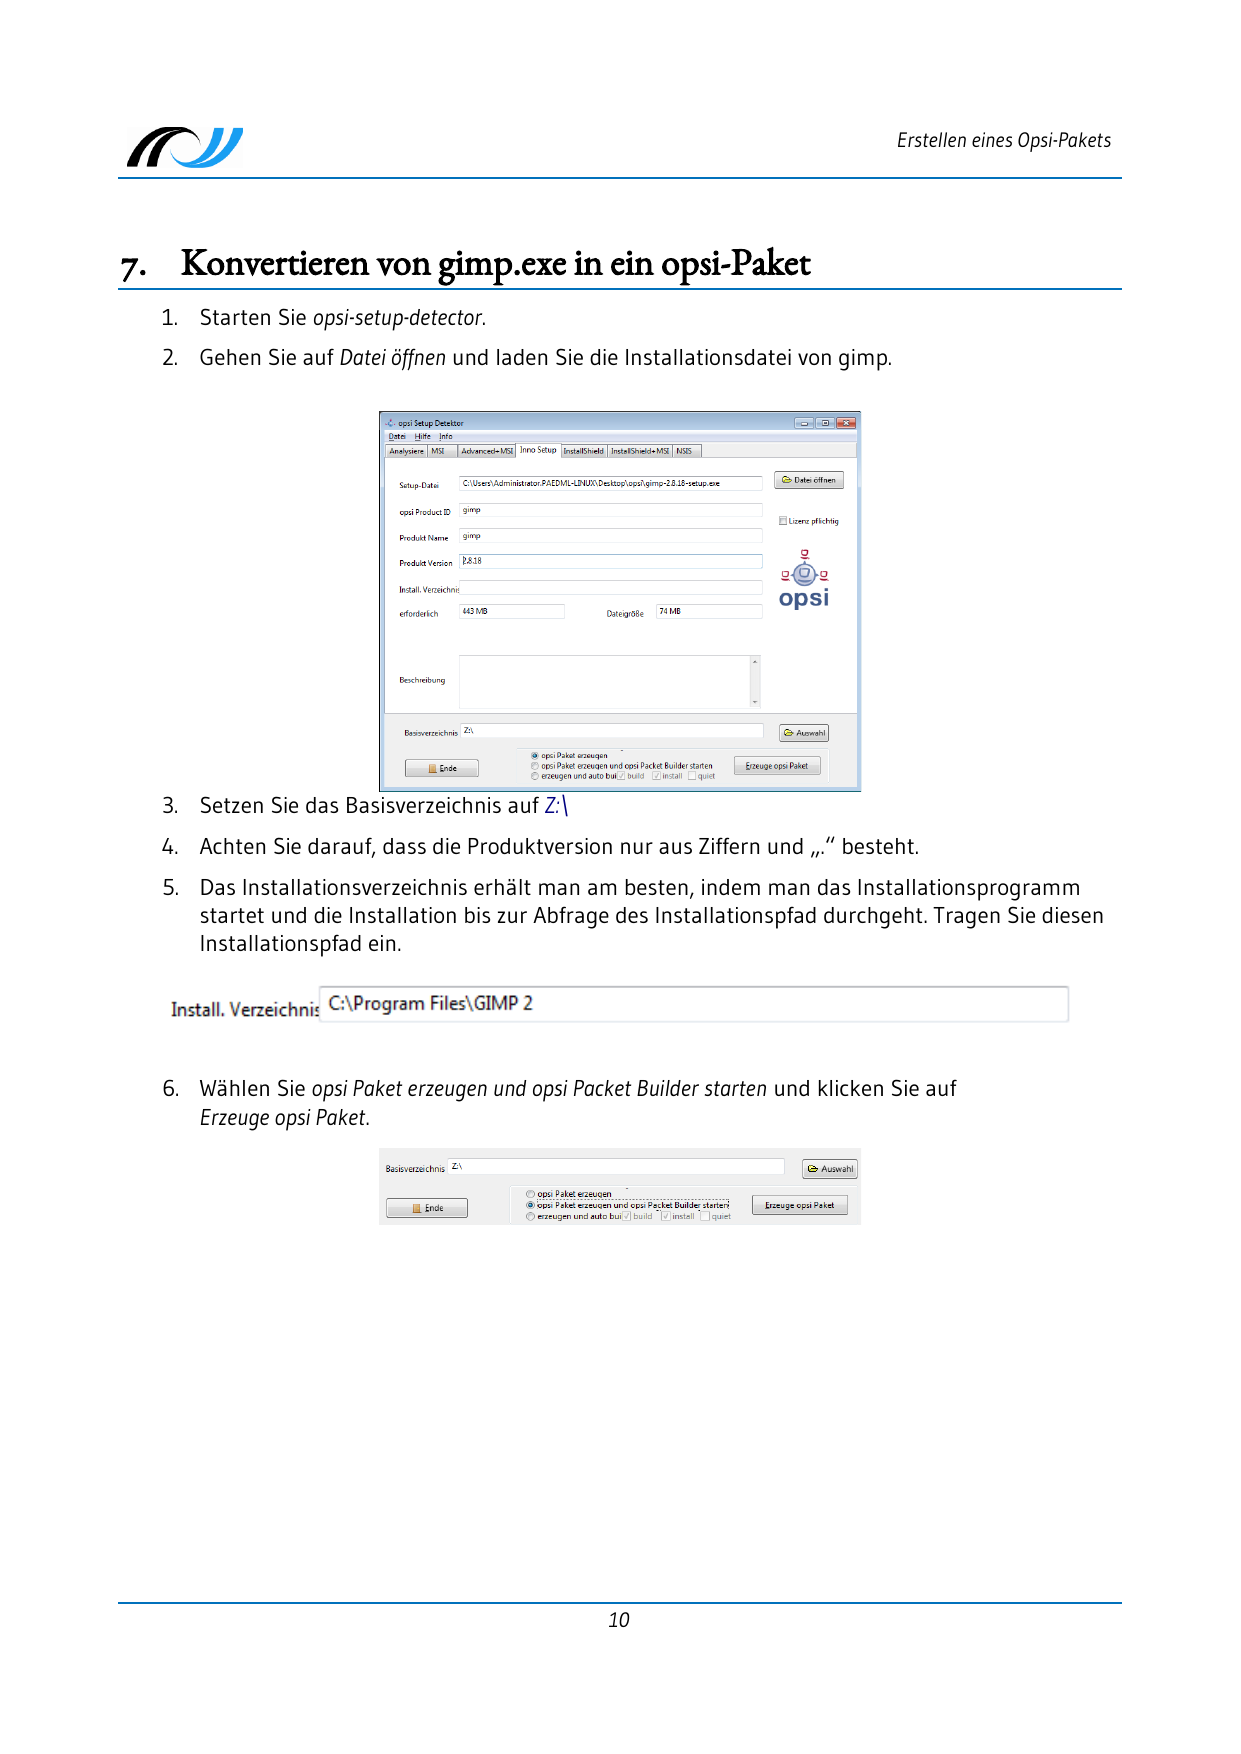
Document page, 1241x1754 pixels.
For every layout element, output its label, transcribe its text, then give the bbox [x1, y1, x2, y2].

list Achten Sie darauf, dass die Produktversion nur aus Ziffern und „.“ besteht. [162, 832, 1122, 860]
picture [127, 127, 243, 168]
list Das Installationsverzeichnis erhält man am besten, indem man das Installationsprogramm startet und die Installation bis zur Abfrage des Installationspfad durchgeht. Tragen Sie diesen Installationspfad ein. [162, 873, 1122, 958]
subtitle Konvertieren von gimp.exe in ein opsi-Paket [118, 233, 1122, 288]
picture [158, 980, 1082, 1034]
picture [379, 1147, 862, 1225]
picture [379, 411, 862, 792]
list Starten Sie opsi-setup-detector. [162, 303, 1122, 331]
list Wählen Sie opsi Paket erzeugen und opsi Packet Builder starten und klicken Sie auf Erzeuge opsi Paket. [162, 1074, 1122, 1131]
list Setzen Sie das Basisverzeichnis auf Z:\ [162, 384, 1122, 819]
list Gehen Sie auf Datei öffnen und laden Sie die Installationsdatei von gimp. [162, 343, 1122, 372]
